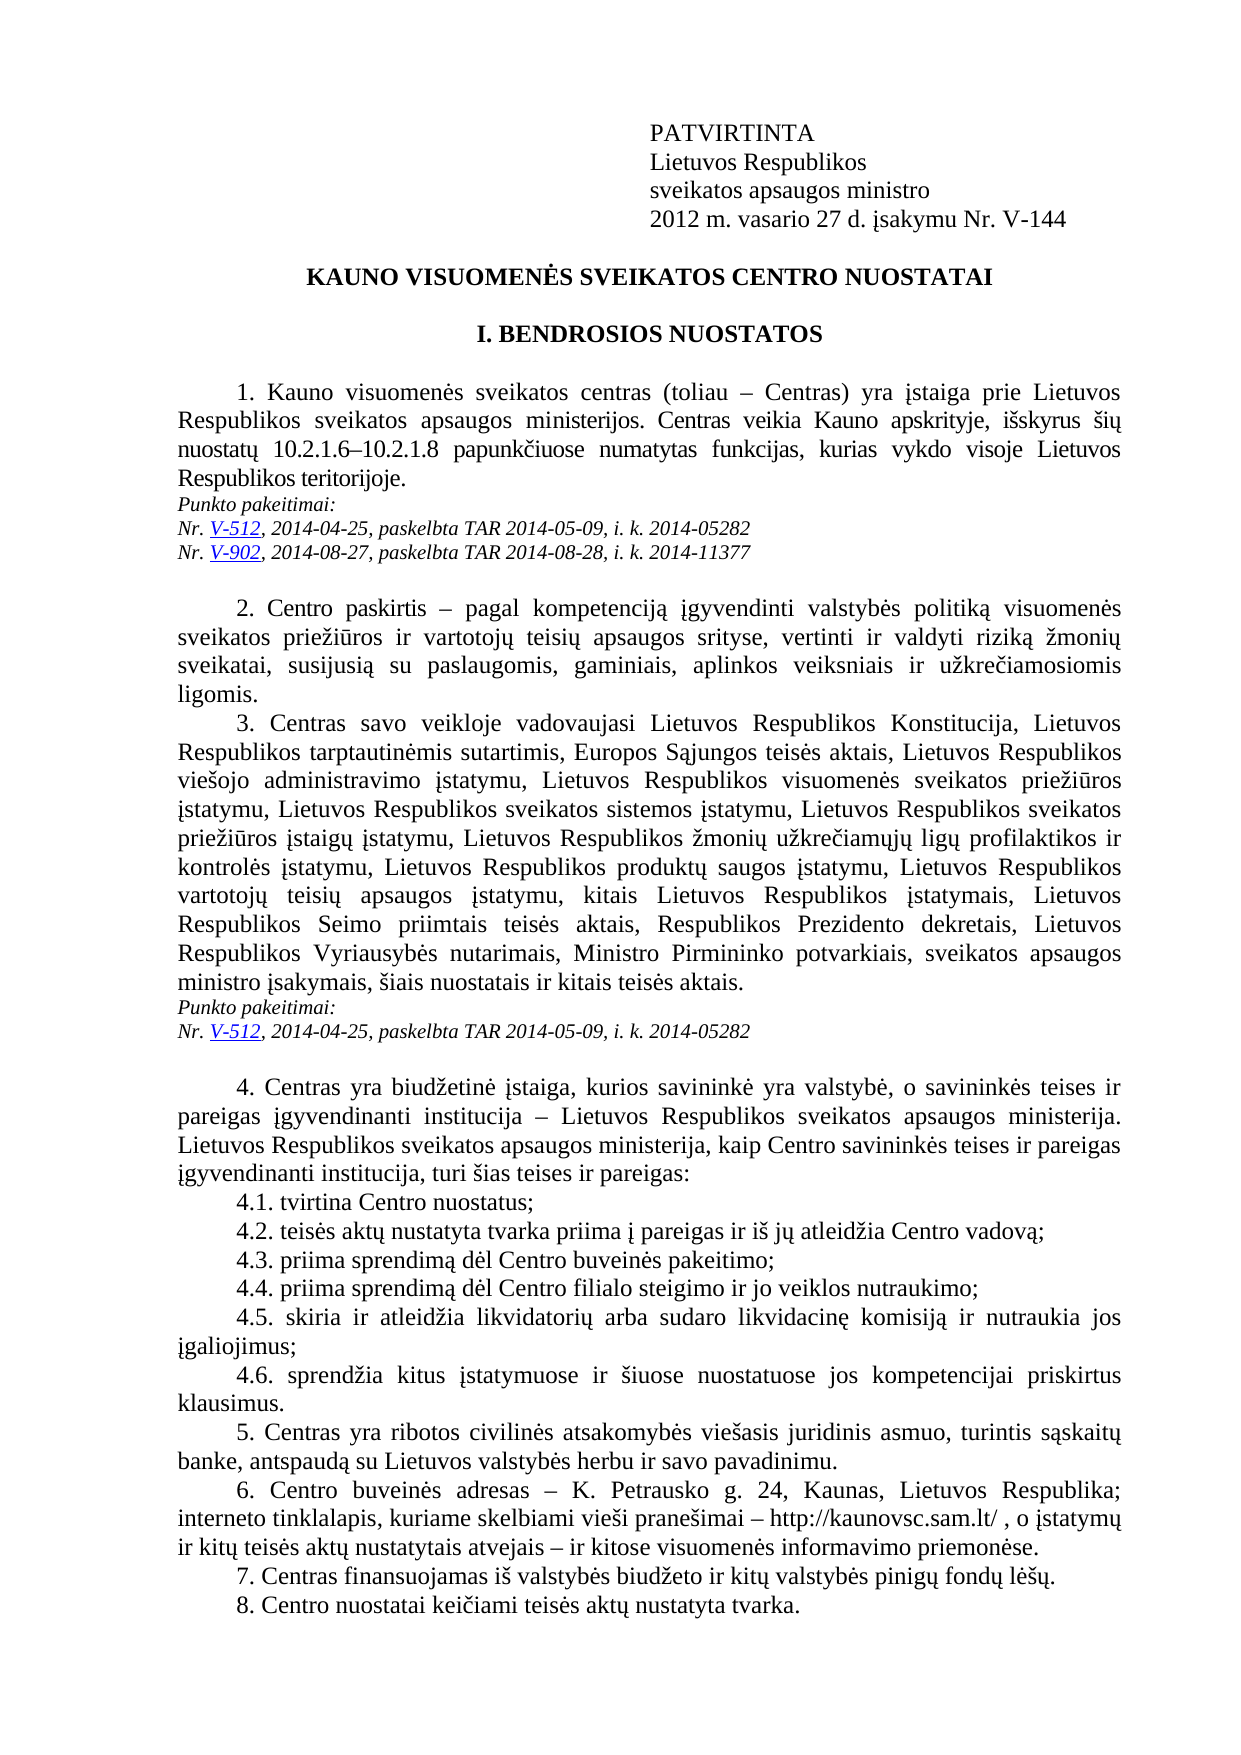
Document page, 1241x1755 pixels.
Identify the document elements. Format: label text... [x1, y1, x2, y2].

text Punkto pakeitimai: [177, 492, 1122, 516]
text Punkto pakeitimai: [177, 995, 1122, 1019]
text 3. Centras savo veikloje vadovaujasi Lietuvos Respublikos Konstitucija, Lietuvos Respublikos tarptautinėmis sutartimis, Europos Sąjungos teisės aktais, Lietuvos Respublikos viešojo administravimo įstatymu, Lietuvos Respublikos visuomenės sveikatos priežiūros įstatymu, Lietuvos Respublikos sveikatos sistemos įstatymu, Lietuvos Respublikos sveikatos priežiūros įstaigų įstatymu, Lietuvos Respublikos žmonių užkrečiamųjų ligų profilaktikos ir kontrolės įstatymu, Lietuvos Respublikos produktų saugos įstatymu, Lietuvos Respublikos vartotojų teisių apsaugos įstatymu, kitais Lietuvos Respublikos įstatymais, Lietuvos Respublikos Seimo priimtais teisės aktais, Respublikos Prezidento dekretais, Lietuvos Respublikos Vyriausybės nutarimais, Ministro Pirmininko potvarkiais, sveikatos apsaugos ministro įsakymais, šiais nuostatais ir kitais teisės aktais. [177, 708, 1122, 995]
text 7. Centras finansuojamas iš valstybės biudžeto ir kitų valstybės pinigų fondų lėšų. [177, 1561, 1122, 1590]
text 2. Centro paskirtis – pagal kompetenciją įgyvendinti valstybės politiką visuomenės sveikatos priežiūros ir vartotojų teisių apsaugos srityse, vertinti ir valdyti riziką žmonių sveikatai, susijusią su paslaugomis, gaminiais, aplinkos veiksniais ir užkrečiamosiomis ligomis. [177, 593, 1122, 708]
text 4.3. priima sprendimą dėl Centro buveinės pakeitimo; [177, 1245, 1122, 1273]
text 4.5. skiria ir atleidžia likvidatorių arba sudaro likvidacinę komisiją ir nutraukia jos įgaliojimus; [177, 1302, 1122, 1360]
text Lietuvos Respublikos [649, 147, 1122, 176]
text 4. Centras yra biudžetinė įstaiga, kurios savininkė yra valstybė, o savininkės teises ir pareigas įgyvendinanti institucija – Lietuvos Respublikos sveikatos apsaugos ministerija. Lietuvos Respublikos sveikatos apsaugos ministerija, kaip Centro savininkės teises ir pareigas įgyvendinanti institucija, turi šias teises ir pareigas: [177, 1072, 1122, 1187]
text Nr. V-512, 2014-04-25, paskelbta TAR 2014-05-09, i. k. 2014-05282 [177, 516, 1122, 540]
text Nr. V-902, 2014-08-27, paskelbta TAR 2014-08-28, i. k. 2014-11377 [177, 540, 1122, 564]
text sveikatos apsaugos ministro [649, 176, 1122, 204]
text 5. Centras yra ribotos civilinės atsakomybės viešasis juridinis asmuo, turintis sąskaitų banke, antspaudą su Lietuvos valstybės herbu ir savo pavadinimu. [177, 1417, 1122, 1475]
text 4.1. tvirtina Centro nuostatus; [177, 1187, 1122, 1216]
text 4.4. priima sprendimą dėl Centro filialo steigimo ir jo veiklos nutraukimo; [177, 1273, 1122, 1302]
text 1. Kauno visuomenės sveikatos centras (toliau – Centras) yra įstaiga prie Lietuvos Respublikos sveikatos apsaugos ministerijos. Centras veikia Kauno apskrityje, išskyrus šių nuostatų 10.2.1.6–10.2.1.8 papunkčiuose numatytas funkcijas, kurias vykdo visoje Lietuvos Respublikos teritorijoje. [177, 377, 1122, 492]
text 8. Centro nuostatai keičiami teisės aktų nustatyta tvarka. [177, 1590, 1122, 1618]
text I. BENDROSIOS NUOSTATOS [177, 319, 1122, 348]
text 2012 m. vasario 27 d. įsakymu Nr. V-144 [649, 204, 1122, 233]
text 4.6. sprendžia kitus įstatymuose ir šiuose nuostatuose jos kompetencijai priskirtus klausimus. [177, 1360, 1122, 1417]
text Nr. V-512, 2014-04-25, paskelbta TAR 2014-05-09, i. k. 2014-05282 [177, 1019, 1122, 1043]
text 4.2. teisės aktų nustatyta tvarka priima į pareigas ir iš jų atleidžia Centro vadovą; [177, 1216, 1122, 1245]
text PATVIRTINTA [649, 118, 1122, 147]
text KAUNO VISUOMENĖS SVEIKATOS CENTRO NUOSTATAI [177, 262, 1122, 291]
text 6. Centro buveinės adresas – K. Petrausko g. 24, Kaunas, Lietuvos Respublika; interneto tinklalapis, kuriame skelbiami vieši pranešimai – http://kaunovsc.sam.lt/ , o įstatymų ir kitų teisės aktų nustatytais atvejais – ir kitose visuomenės informavimo priemonėse. [177, 1475, 1122, 1561]
